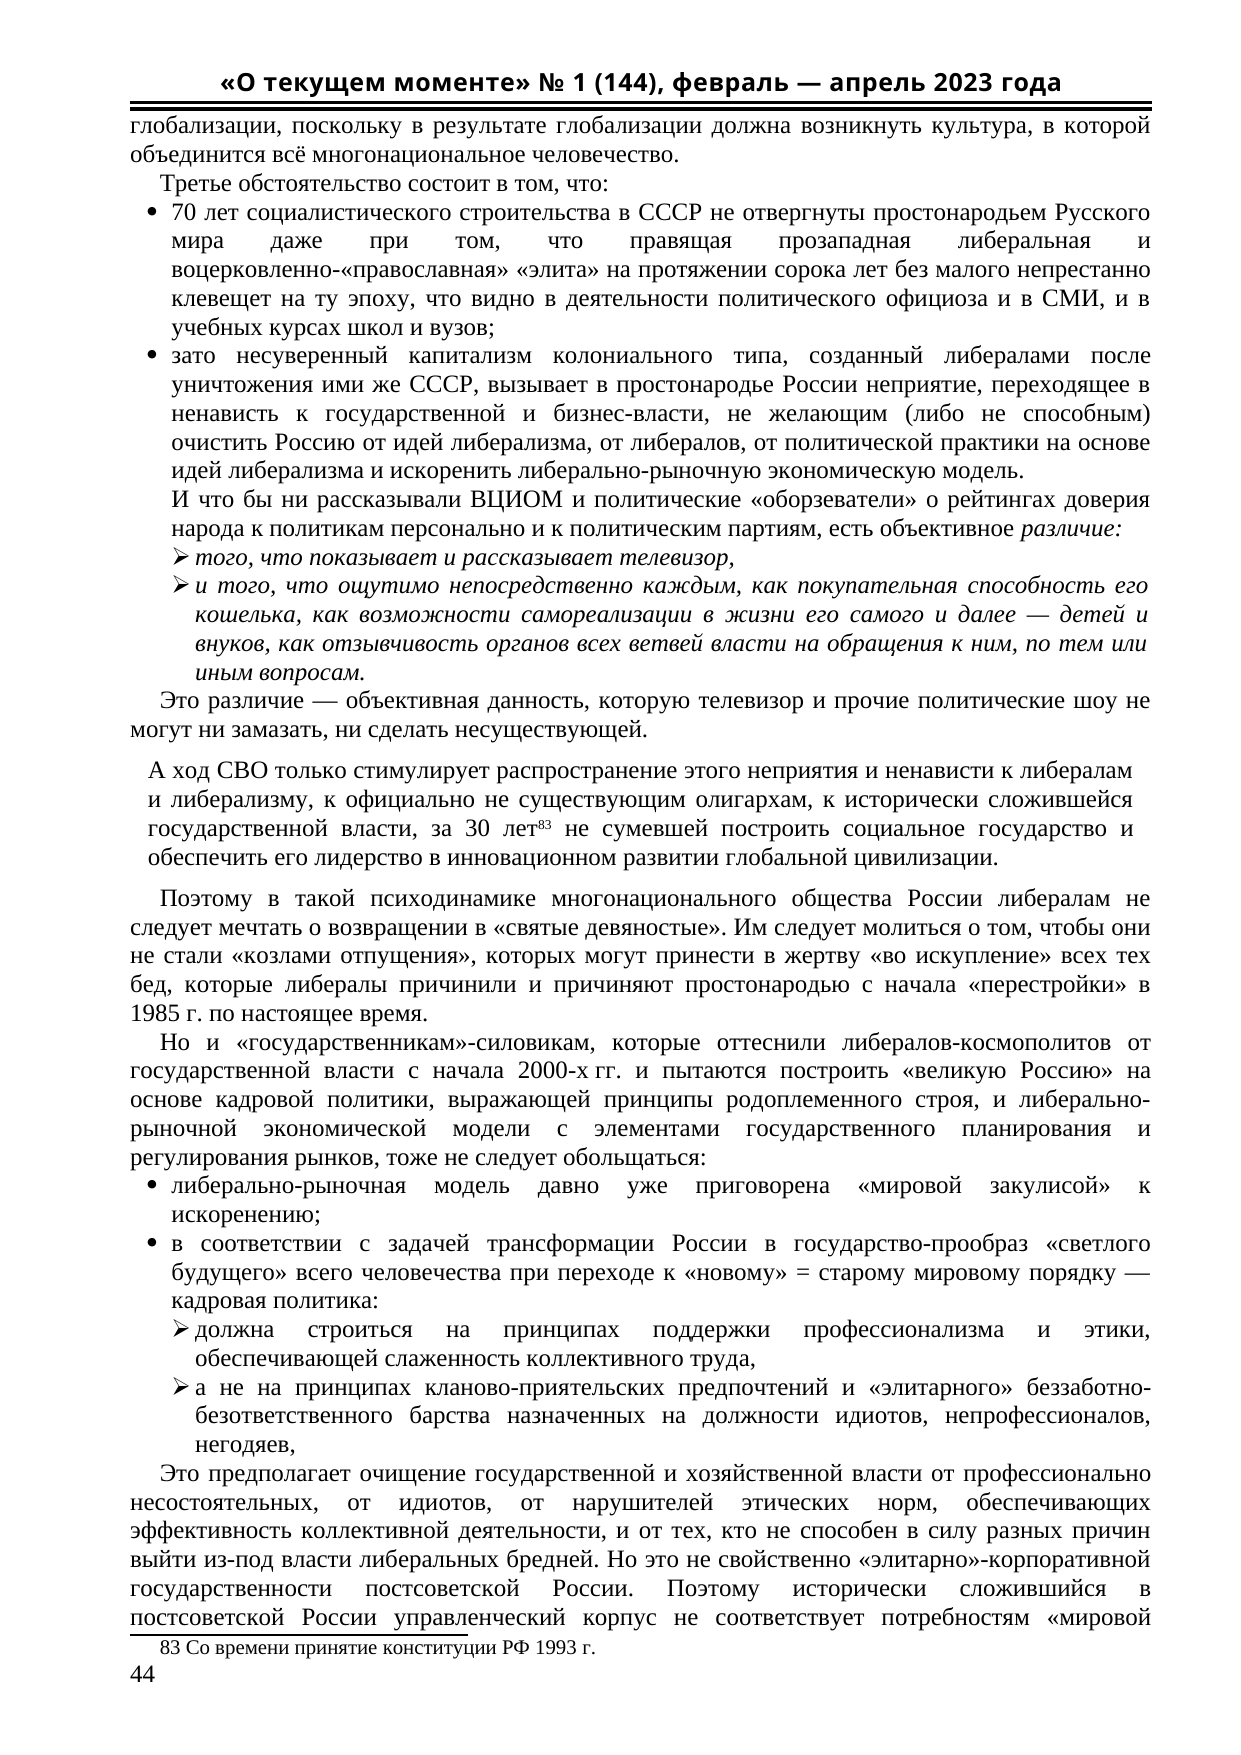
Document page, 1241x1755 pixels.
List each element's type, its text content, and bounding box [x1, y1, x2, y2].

text А ход СВО только стимулирует распространение этого неприятия и ненависти к либералам и либерализму, к официально не существующим олигархам, к исторически сложившейся государственной власти, за 30 лет не сумевшей построить социальное государство и обеспечить его лидерство в инновационном развитии глобальной цивилизации. [148, 756, 1134, 871]
text Но и «государственникам»-силовикам, которые оттеснили либералов-космополитов от государственной власти с начала 2000‑х гг. и пытаются построить «великую Россию» на основе кадровой политики, выражающей принципы родоплеменного строя, и либерально-рыночной экономической модели с элементами государственного планирования и регулирования рынков, тоже не следует обольщаться: [130, 1027, 1152, 1171]
text глобализации, поскольку в результате глобализации должна возникнуть культура, в которой объединится всё многонациональное человечество. [130, 111, 1152, 168]
text И что бы ни рассказывали ВЦИОМ и политические «оборзеватели» о рейтингах доверия народа к политикам персонально и к политическим партиям, есть объективное различие: [171, 484, 1152, 542]
text Это предполагает очищение государственной и хозяйственной власти от профессионально несостоятельных, от идиотов, от нарушителей этических норм, обеспечивающих эффективность коллективной деятельности, и от тех, кто не способен в силу разных причин выйти из-под власти либеральных бредней. Но это не свойственно «элитарно»-корпоративной государственности постсоветской России. Поэтому исторически сложившийся в постсоветской России управленческий корпус не соответствует потребностям «мировой [130, 1458, 1152, 1631]
list должна строиться на принципах поддержки профессионализма и этики, обеспечивающей слаженность коллективного труда, [171, 1314, 1152, 1372]
list того, что показывает и рассказывает телевизор, [171, 542, 1152, 571]
list 70 лет социалистического строительства в СССР не отвергнуты простонародьем Русского мира даже при том, что правящая прозападная либеральная и воцерковленно-«православная» «элита» на протяжении сорока лет без малого непрестанно клевещет на ту эпоху, что видно в деятельности политического официоза и в СМИ, и в учебных курсах школ и вузов; [148, 197, 1152, 341]
list и того, что ощутимо непосредственно каждым, как покупательная способность его кошелька, как возможности самореализации в жизни его самого и далее — детей и внуков, как отзывчивость органов всех ветвей власти на обращения к ним, по тем или иным вопросам. [171, 571, 1152, 686]
text Со времени принятие конституции РФ 1993 г. [130, 1635, 1152, 1659]
text Это различие — объективная данность, которую телевизор и прочие политические шоу не могут ни замазать, ни сделать несуществующей. [130, 686, 1152, 743]
list а не на принципах кланово-прия­тельских предпочтений и «элитарного» беззаботно-безответственного барства назначенных на должности идиотов, непрофессионалов, негодяев, [171, 1372, 1152, 1458]
list в соответствии с задачей трансформации России в государство-прообраз «светлого будущего» всего человечества при переходе к «новому» = старому мировому порядку — кадровая политика: [148, 1228, 1152, 1314]
text Поэтому в такой психодинамике многонационального общества России либералам не следует мечтать о возвращении в «святые девяностые». Им следует молиться о том, чтобы они не стали «козлами отпущения», которых могут принести в жертву «во искупление» всех тех бед, которые либералы причинили и причиняют простонародью с начала «перестройки» в 1985 г. по настоящее время. [130, 883, 1152, 1027]
list зато несуверенный капитализм колониального типа, созданный либералами после уничтожения ими же СССР, вызывает в простонародье России неприятие, переходящее в ненависть к государственной и бизнес-власти, не желающим (либо не способным) очистить Россию от идей либерализма, от либералов, от политической практики на основе идей либерализма и искоренить либерально-рыночную экономическую модель. [148, 341, 1152, 484]
text Третье обстоятельство состоит в том, что: [130, 168, 1152, 197]
list либерально-рыночная модель давно уже приговорена «мировой закулисой» к искоренению; [148, 1171, 1152, 1228]
